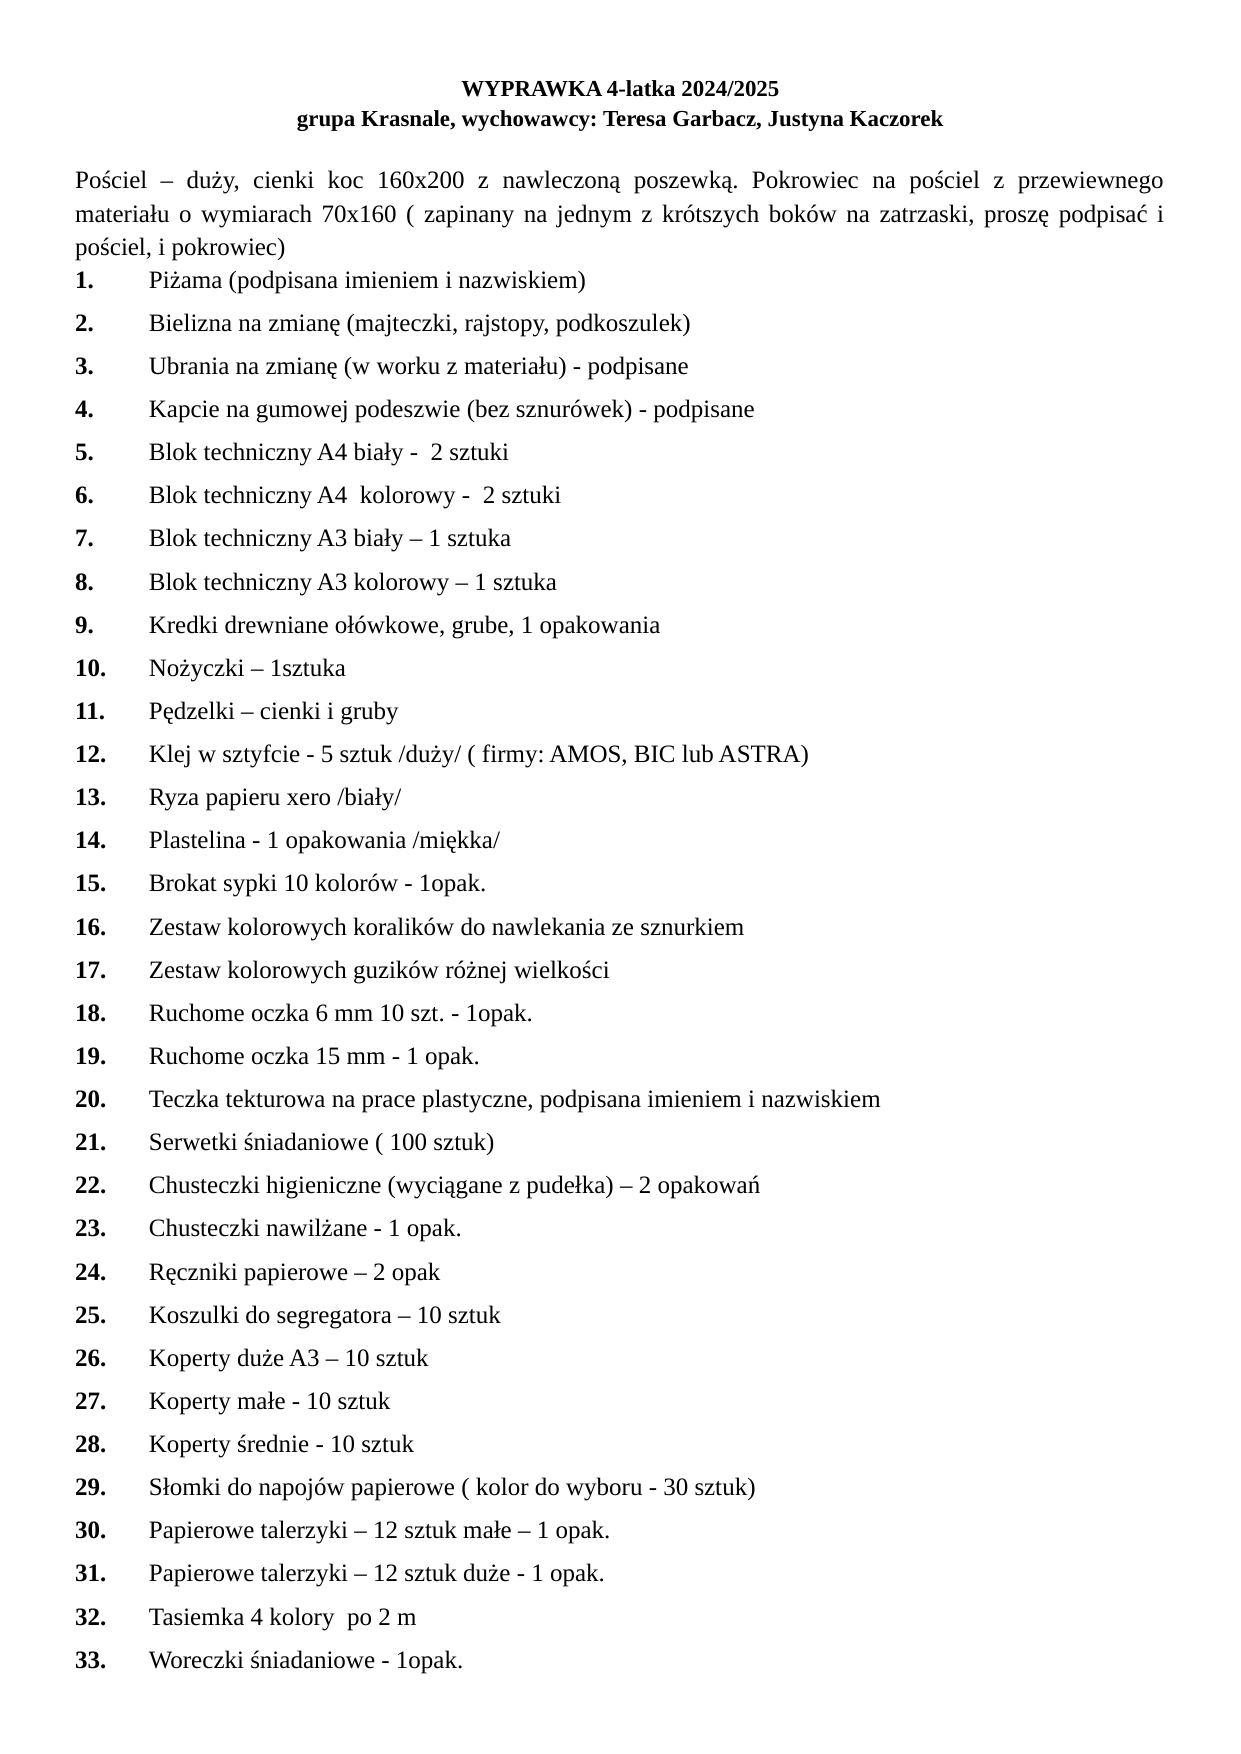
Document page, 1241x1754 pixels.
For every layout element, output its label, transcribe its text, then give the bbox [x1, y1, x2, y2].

list Piżama (podpisana imieniem i nazwiskiem) [75, 265, 1165, 293]
text WYPRAWKA 4-latka 2024/2025 [75, 75, 1165, 101]
list Koperty małe - 10 sztuk [75, 1386, 1165, 1415]
list Koperty duże A3 – 10 sztuk [75, 1343, 1165, 1372]
list Papierowe talerzyki – 12 sztuk małe – 1 opak. [75, 1515, 1165, 1544]
list Blok techniczny A4 biały - 2 sztuki [75, 437, 1165, 466]
list Chusteczki higieniczne (wyciągane z pudełka) – 2 opakowań [75, 1170, 1165, 1199]
list Chusteczki nawilżane - 1 opak. [75, 1213, 1165, 1242]
list Ubrania na zmianę (w worku z materiału) - podpisane [75, 351, 1165, 380]
text Pościel – duży, cienki koc 160x200 z nawleczoną poszewką. Pokrowiec na pościel z przewiewnego materiału o wymiarach 70x160 ( zapinany na jednym z krótszych boków na zatrzaski, proszę podpisać i pościel, i pokrowiec) [75, 166, 1165, 260]
list Zestaw kolorowych guzików różnej wielkości [75, 955, 1165, 983]
list Ręczniki papierowe – 2 opak [75, 1257, 1165, 1285]
list Papierowe talerzyki – 12 sztuk duże - 1 opak. [75, 1558, 1165, 1587]
list Słomki do napojów papierowe ( kolor do wyboru - 30 sztuk) [75, 1472, 1165, 1501]
list Bielizna na zmianę (majteczki, rajstopy, podkoszulek) [75, 308, 1165, 337]
list Blok techniczny A3 biały – 1 sztuka [75, 523, 1165, 552]
list Koszulki do segregatora – 10 sztuk [75, 1300, 1165, 1328]
list Kapcie na gumowej podeszwie (bez sznurówek) - podpisane [75, 394, 1165, 423]
list Serwetki śniadaniowe ( 100 sztuk) [75, 1127, 1165, 1156]
list Blok techniczny A4 kolorowy - 2 sztuki [75, 480, 1165, 509]
list Blok techniczny A3 kolorowy – 1 sztuka [75, 567, 1165, 595]
list Klej w sztyfcie - 5 sztuk /duży/ ( firmy: AMOS, BIC lub ASTRA) [75, 739, 1165, 768]
list Zestaw kolorowych koralików do nawlekania ze sznurkiem [75, 912, 1165, 940]
list Woreczki śniadaniowe - 1opak. [75, 1645, 1165, 1673]
list Ruchome oczka 15 mm - 1 opak. [75, 1041, 1165, 1070]
list Pędzelki – cienki i gruby [75, 696, 1165, 725]
list Plastelina - 1 opakowania /miękka/ [75, 825, 1165, 854]
list Teczka tekturowa na prace plastyczne, podpisana imieniem i nazwiskiem [75, 1084, 1165, 1113]
list Tasiemka 4 kolory po 2 m [75, 1602, 1165, 1630]
list Koperty średnie - 10 sztuk [75, 1429, 1165, 1458]
list Ruchome oczka 6 mm 10 szt. - 1opak. [75, 998, 1165, 1027]
list Kredki drewniane ołówkowe, grube, 1 opakowania [75, 610, 1165, 638]
list Ryza papieru xero /biały/ [75, 782, 1165, 811]
list Brokat sypki 10 kolorów - 1opak. [75, 868, 1165, 897]
list Nożyczki – 1sztuka [75, 653, 1165, 682]
text grupa Krasnale, wychowawcy: Teresa Garbacz, Justyna Kaczorek [75, 105, 1165, 132]
